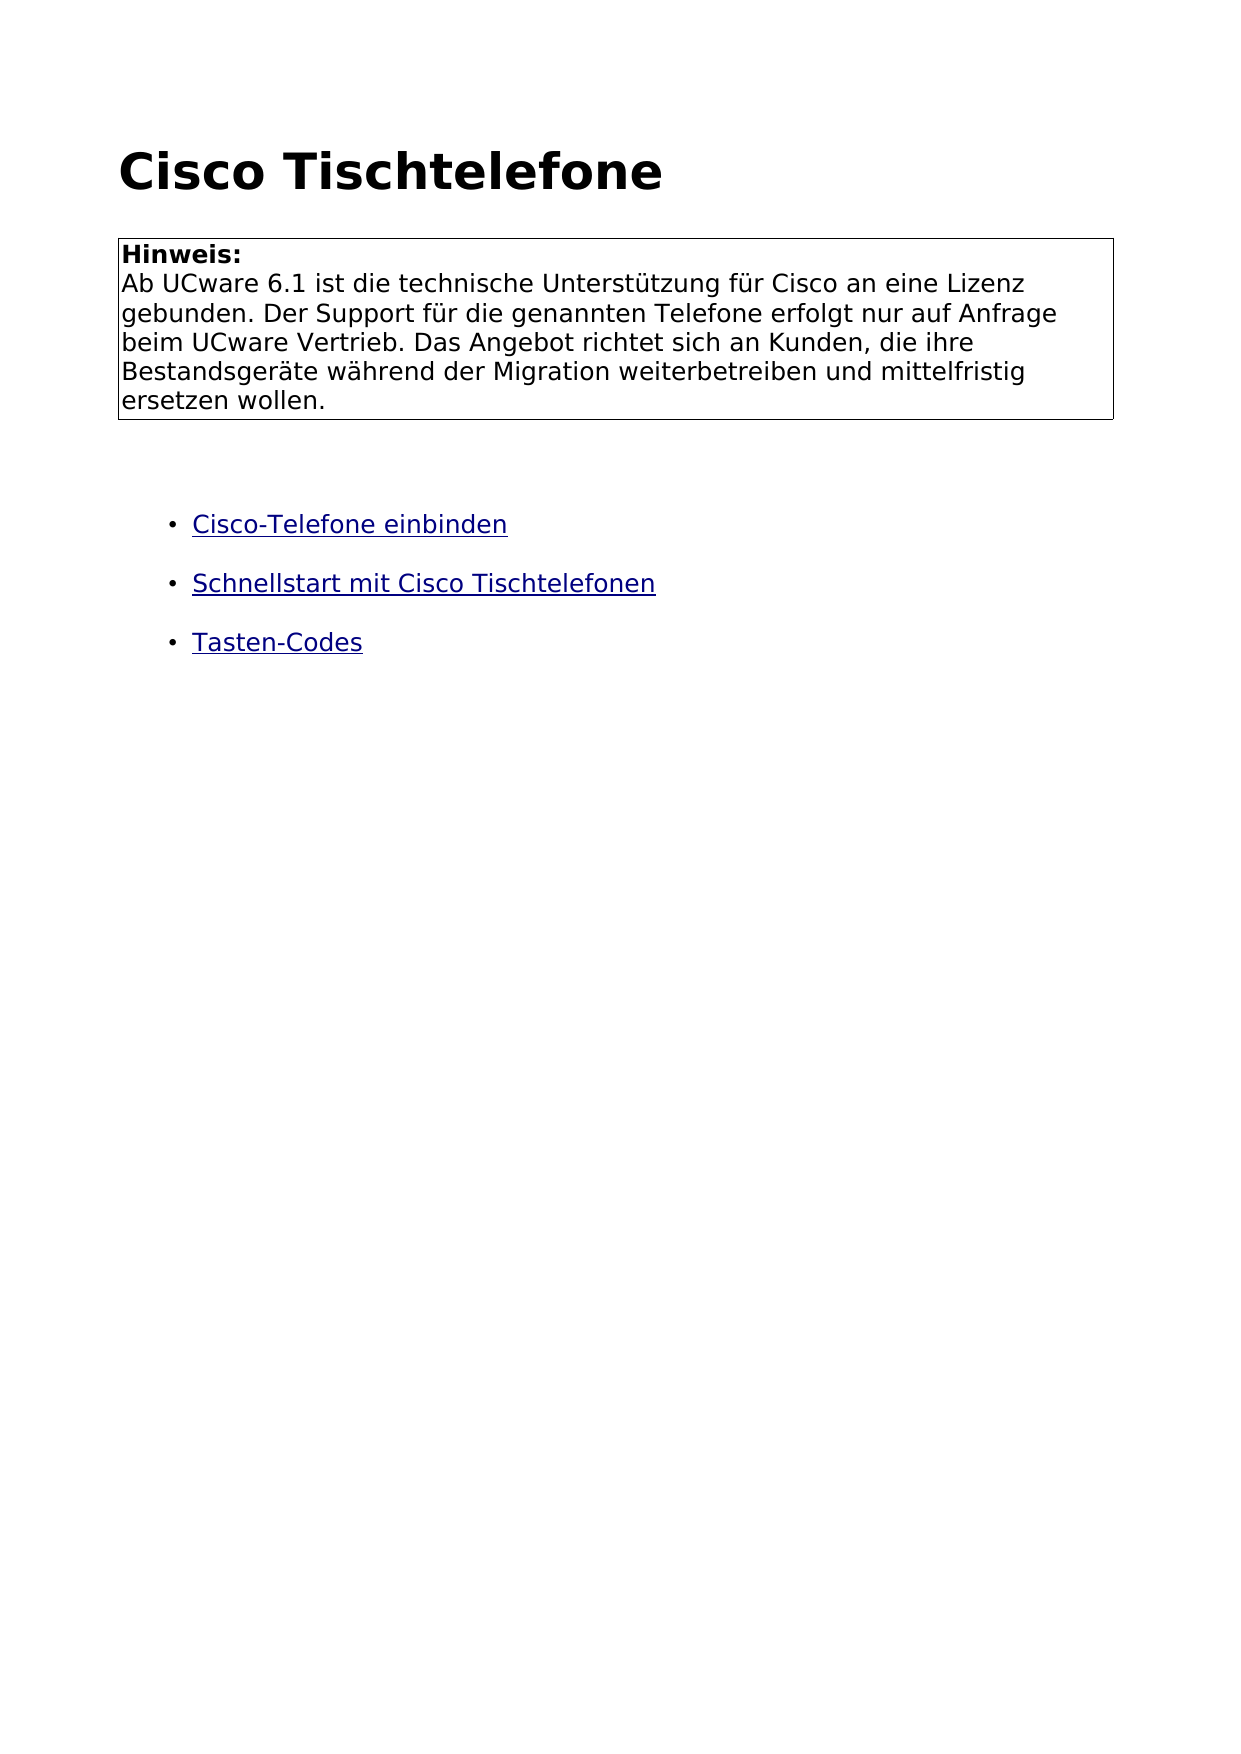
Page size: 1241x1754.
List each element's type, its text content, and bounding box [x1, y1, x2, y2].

list Schnellstart mit Cisco Tischtelefonen [177, 569, 1122, 598]
table_header Hinweis: Ab UCware 6.1 ist die technische Unterstützung für Cisco an eine Lizenz gebunden. Der Support für die genannten Telefone erfolgt nur auf Anfrage beim UCware Vertrieb. Das Angebot richtet sich an Kunden, die ihre Bestandsgeräte während der Migration weiterbetreiben und mittelfristig ersetzen wollen. [119, 239, 1113, 418]
subtitle Cisco Tischtelefone [118, 143, 1122, 201]
list Cisco-Telefone einbinden [177, 510, 1122, 539]
list Tasten-Codes [177, 628, 1122, 657]
